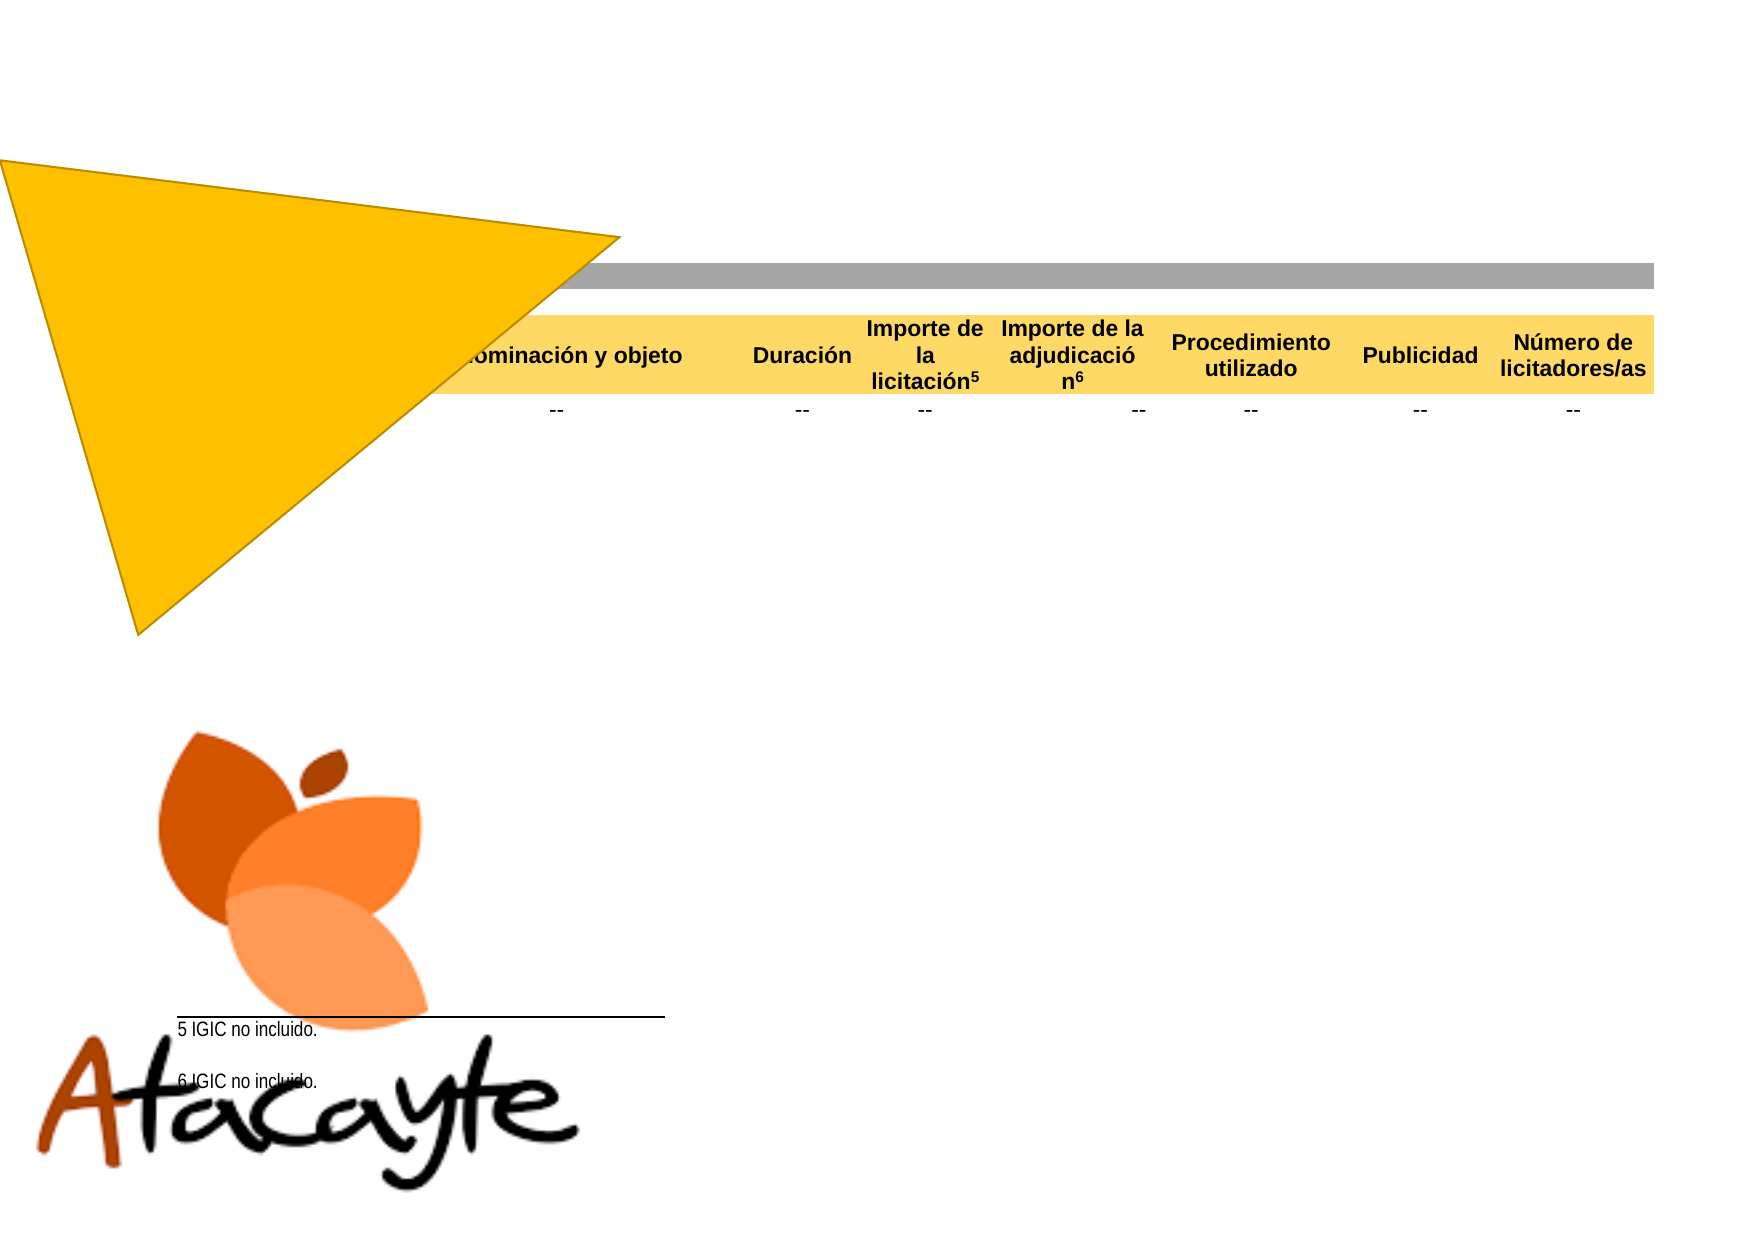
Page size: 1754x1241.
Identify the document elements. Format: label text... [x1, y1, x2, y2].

table_cell -- [397, 394, 745, 424]
table_header Número de licitadores/as [1493, 315, 1654, 394]
table_header Importe de la adjudicación [991, 315, 1154, 394]
table_header Importe de la licitación [859, 315, 991, 394]
table_cell -- [1348, 394, 1493, 424]
table_cell -- [745, 394, 859, 424]
table_cell -- [1493, 394, 1654, 424]
table_header Publicidad [1348, 315, 1493, 394]
text TERCER TRIMESTRE [560, 263, 1654, 289]
table_header Denominación y objeto [433, 315, 745, 394]
table_cell -- [1154, 394, 1348, 424]
table_header Duración [745, 315, 859, 394]
table_cell -- [991, 394, 1154, 424]
table_cell -- [859, 394, 991, 424]
table_header Procedimiento utilizado [1154, 315, 1348, 394]
